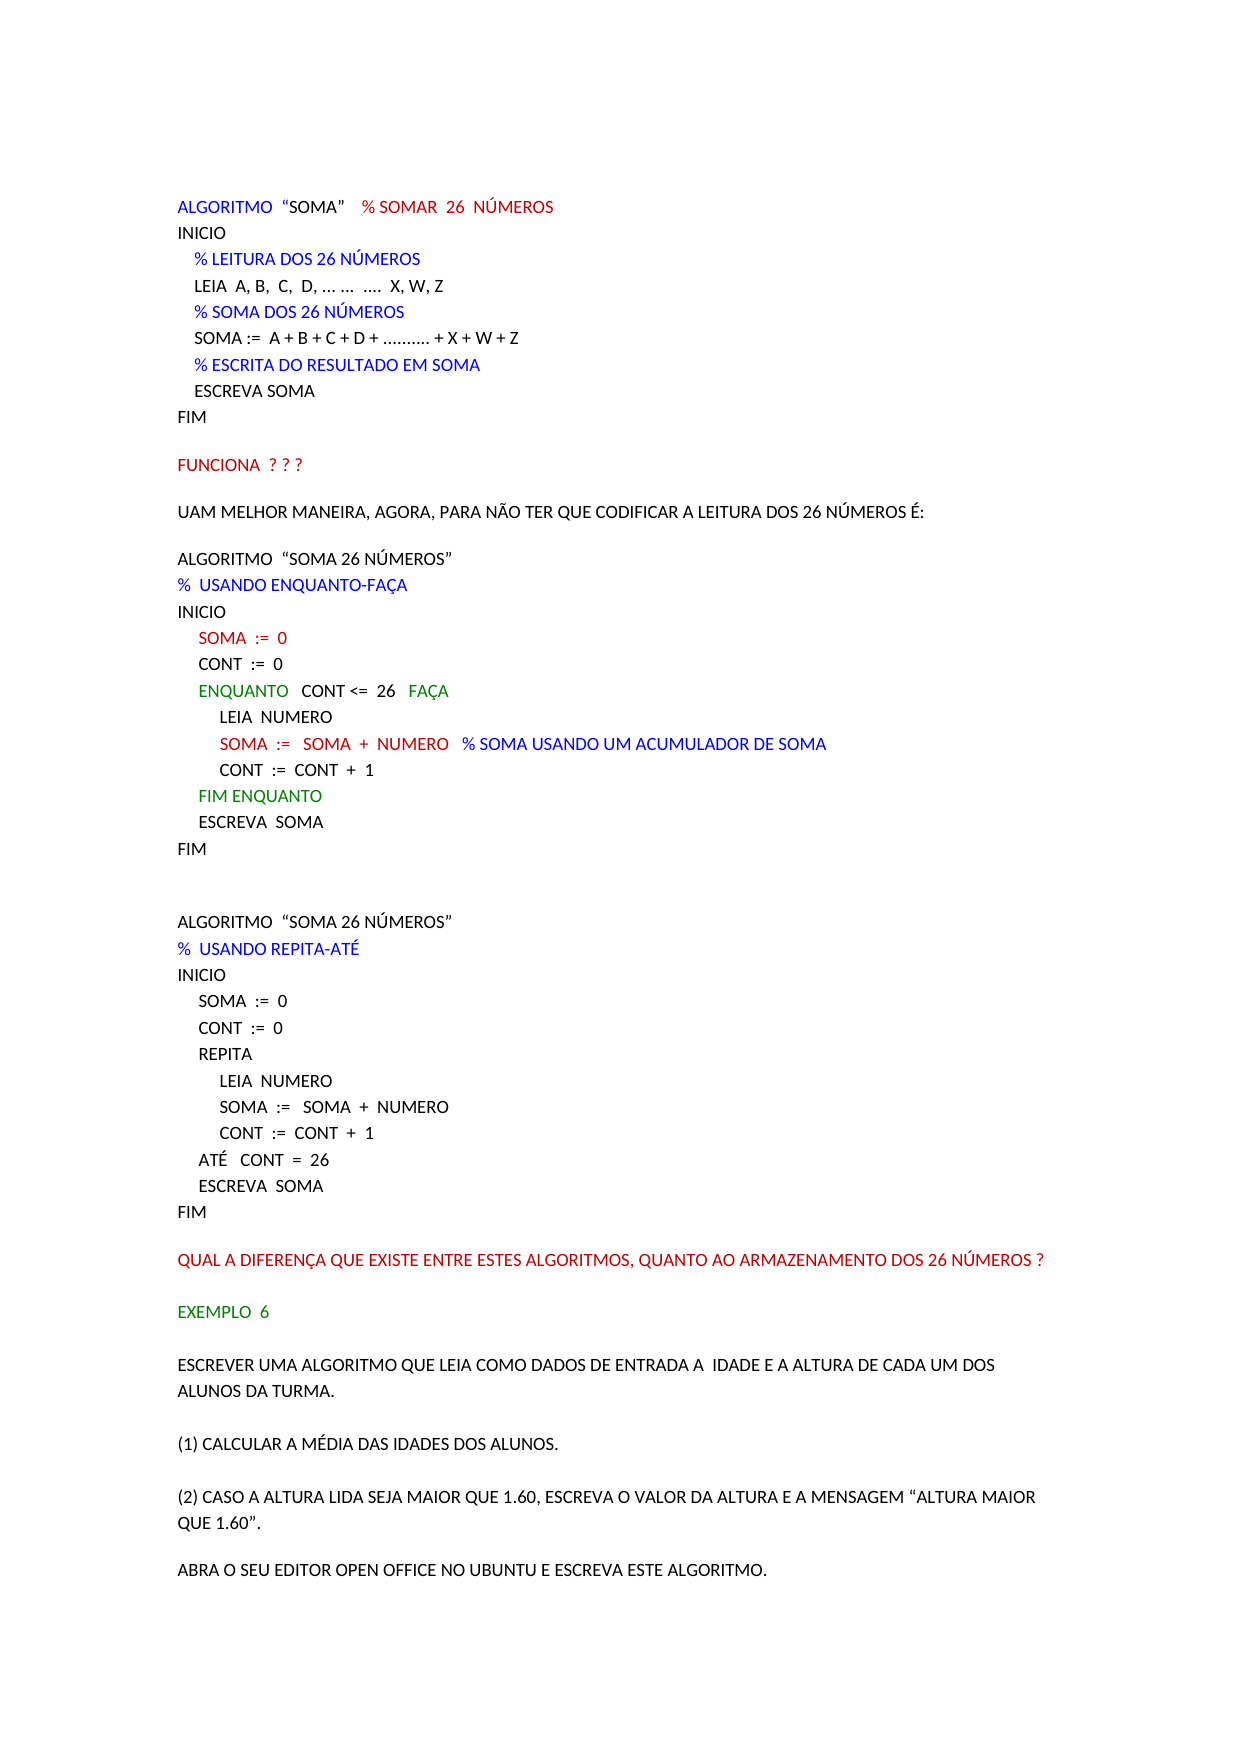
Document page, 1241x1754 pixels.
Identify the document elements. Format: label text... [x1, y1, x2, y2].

text ALGORITMO “SOMA 26 NÚMEROS” % USANDO ENQUANTO-FAÇA INICIO SOMA := 0 CONT := 0 ENQUANTO CONT <= 26 FAÇA LEIA NUMERO SOMA := SOMA + NUMERO % SOMA USANDO UM ACUMULADOR DE SOMA CONT := CONT + 1 FIM ENQUANTO ESCREVA SOMA FIM [177, 547, 1063, 860]
text ALGORITMO “SOMA” % SOMAR 26 NÚMEROS INICIO % LEITURA DOS 26 NÚMEROS LEIA A, B, C, D, ... ... .... X, W, Z % SOMA DOS 26 NÚMEROS SOMA := A + B + C + D + .......... + X + W + Z % ESCRITA DO RESULTADO EM SOMA ESCREVA SOMA FIM [177, 195, 1063, 428]
text FUNCIONA ? ? ? [177, 453, 1063, 476]
text ALGORITMO “SOMA 26 NÚMEROS” % USANDO REPITA-ATÉ INICIO SOMA := 0 CONT := 0 REPITA LEIA NUMERO SOMA := SOMA + NUMERO CONT := CONT + 1 ATÉ CONT = 26 ESCREVA SOMA FIM [177, 884, 1063, 1223]
text ABRA O SEU EDITOR OPEN OFFICE NO UBUNTU E ESCREVA ESTE ALGORITMO. [177, 1558, 1063, 1581]
text UAM MELHOR MANEIRA, AGORA, PARA NÃO TER QUE CODIFICAR A LEITURA DOS 26 NÚMEROS É: [177, 500, 1063, 523]
text QUAL A DIFERENÇA QUE EXISTE ENTRE ESTES ALGORITMOS, QUANTO AO ARMAZENAMENTO DOS 26 NÚMEROS ? EXEMPLO 6 ESCREVER UMA ALGORITMO QUE LEIA COMO DADOS DE ENTRADA A IDADE E A ALTURA DE CADA UM DOS ALUNOS DA TURMA. (1) CALCULAR A MÉDIA DAS IDADES DOS ALUNOS. (2) CASO A ALTURA LIDA SEJA MAIOR QUE 1.60, ESCREVA O VALOR DA ALTURA E A MENSAGEM “ALTURA MAIOR QUE 1.60”. [177, 1248, 1063, 1534]
